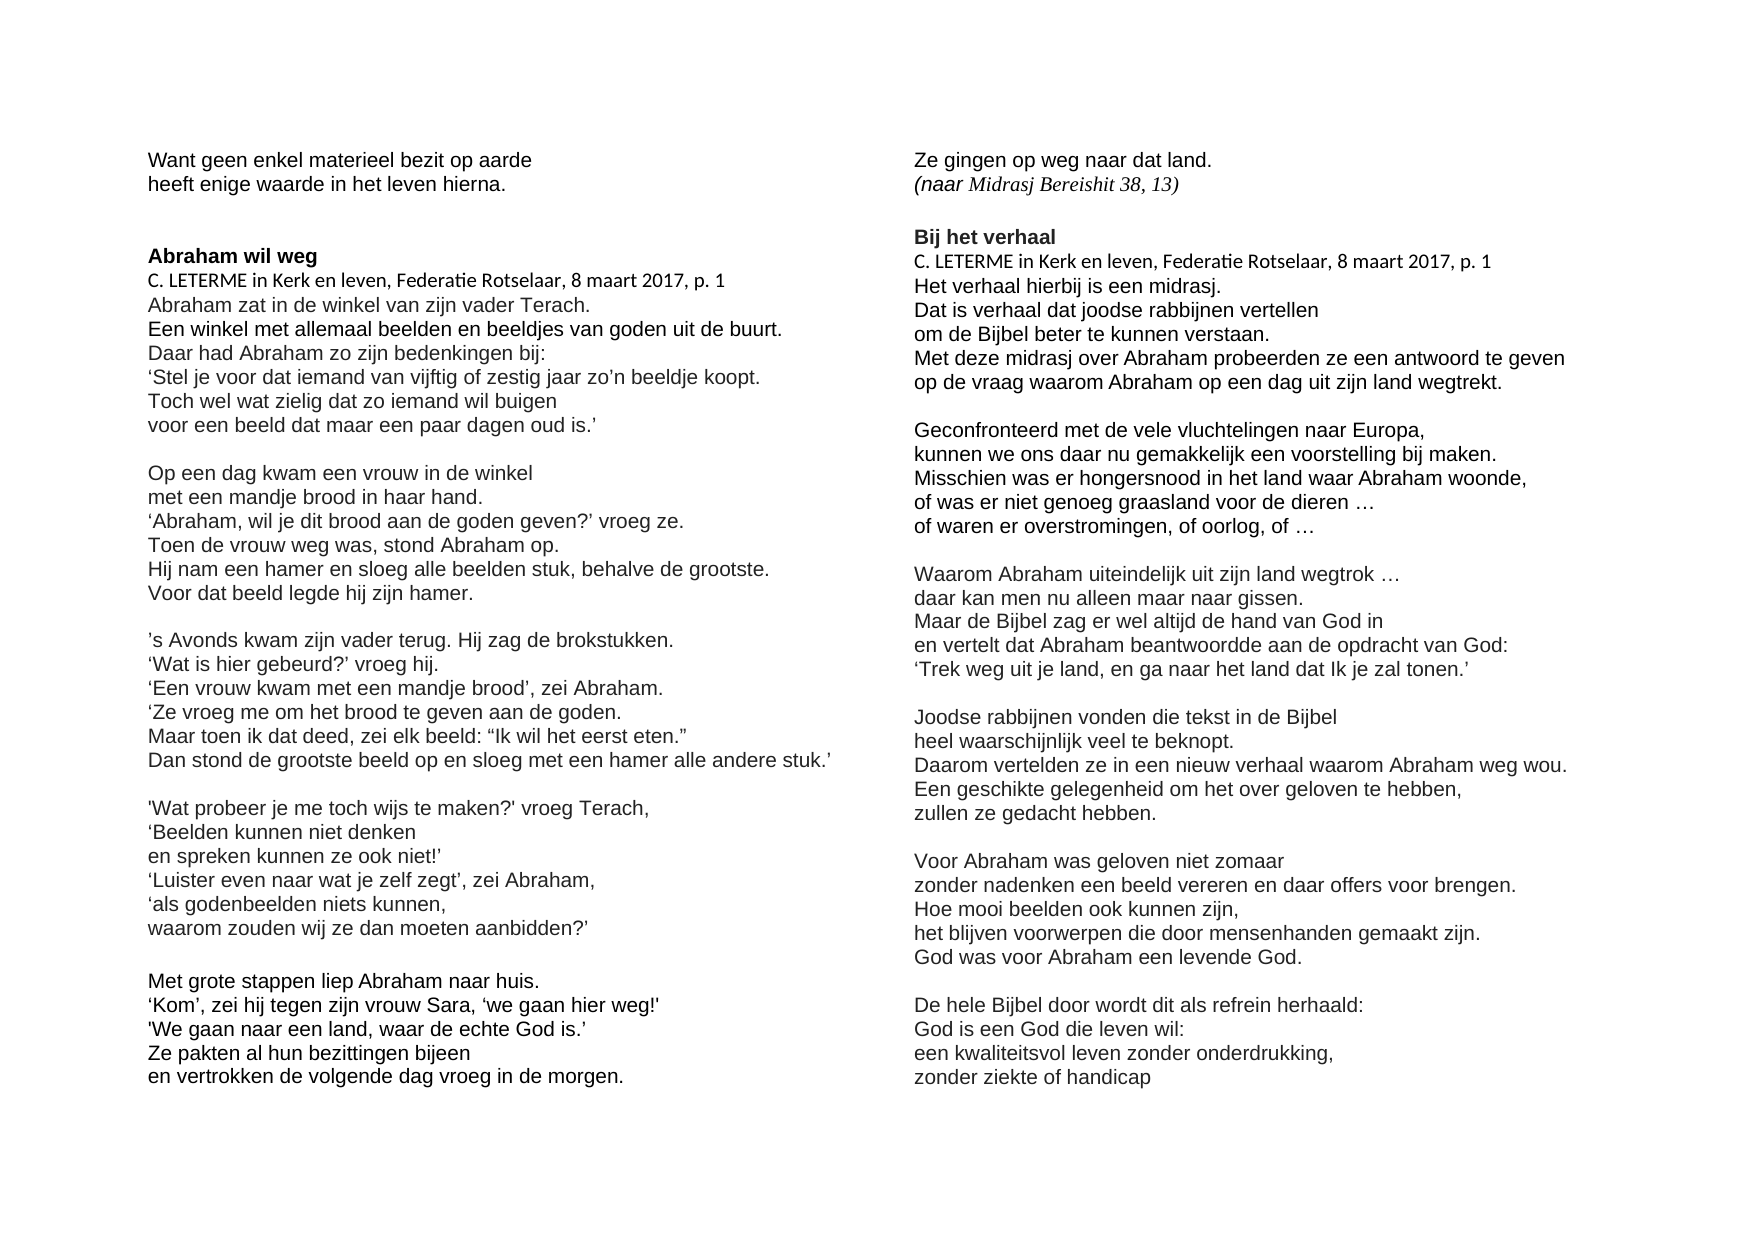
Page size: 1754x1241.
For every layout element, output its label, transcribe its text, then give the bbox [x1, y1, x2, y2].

text De hele Bijbel door wordt dit als refrein herhaald: [914, 993, 1607, 1017]
text ‘Trek weg uit je land, en ga naar het land dat Ik je zal tonen.’ [914, 657, 1607, 681]
text (naar Midrasj Bereishit 38, 13) [914, 172, 1607, 196]
text Het verhaal hierbij is een midrasj. [914, 274, 1607, 298]
text waarom zouden wij ze dan moeten aanbidden?’ [148, 916, 841, 940]
text Daarom vertelden ze in een nieuw verhaal waarom Abraham weg wou. [914, 753, 1607, 777]
text Op een dag kwam een vrouw in de winkel [148, 437, 841, 484]
text Joodse rabbijnen vonden die tekst in de Bijbel [914, 705, 1607, 729]
text ‘Kom’, zei hij tegen zijn vrouw Sara, ‘we gaan hier weg!' [148, 992, 841, 1016]
text ‘Ze vroeg me om het brood te geven aan de goden. [148, 700, 841, 724]
text ’s Avonds kwam zijn vader terug. Hij zag de brokstukken. [148, 604, 841, 652]
text Misschien was er hongersnood in het land waar Abraham woonde, [914, 466, 1607, 489]
text Hoe mooi beelden ook kunnen zijn, [914, 897, 1607, 921]
text Een winkel met allemaal beelden en beeldjes van goden uit de buurt. [148, 317, 841, 341]
text het blijven voorwerpen die door mensenhanden gemaakt zijn. [914, 921, 1607, 945]
text om de Bijbel beter te kunnen verstaan. [914, 322, 1607, 346]
text Abraham wil weg [148, 243, 841, 267]
text God was voor Abraham een levende God. [914, 945, 1607, 969]
text Want geen enkel materieel bezit op aarde [148, 148, 840, 172]
text Bij het verhaal [914, 224, 1607, 248]
text of waren er overstromingen, of oorlog, of … [914, 513, 1607, 537]
text C. LETERME in Kerk en leven, Federatie Rotselaar, 8 maart 2017, p. 1 [148, 267, 840, 293]
text C. LETERME in Kerk en leven, Federatie Rotselaar, 8 maart 2017, p. 1 [914, 248, 1606, 274]
text Abraham zat in de winkel van zijn vader Terach. [148, 293, 841, 317]
text Geconfronteerd met de vele vluchtelingen naar Europa, [914, 418, 1607, 442]
text of was er niet genoeg graasland voor de dieren … [914, 489, 1607, 513]
text Met deze midrasj over Abraham probeerden ze een antwoord te geven [914, 346, 1607, 370]
text Voor Abraham was geloven niet zomaar [914, 849, 1607, 873]
text God is een God die leven wil: [914, 1017, 1607, 1041]
text kunnen we ons daar nu gemakkelijk een voorstelling bij maken. [914, 442, 1607, 466]
text Toch wel wat zielig dat zo iemand wil buigen [148, 389, 841, 413]
text 'We gaan naar een land, waar de echte God is.’ [148, 1016, 841, 1040]
text Maar de Bijbel zag er wel altijd de hand van God in [914, 609, 1607, 633]
text zonder ziekte of handicap [914, 1064, 1607, 1088]
text Maar toen ik dat deed, zei elk beeld: “Ik wil het eerst eten.” [148, 724, 841, 748]
text Ze pakten al hun bezittingen bijeen [148, 1040, 841, 1064]
text op de vraag waarom Abraham op een dag uit zijn land wegtrekt. [914, 370, 1607, 394]
text en spreken kunnen ze ook niet!’ ‘Luister even naar wat je zelf zegt’, zei Abraham, [148, 844, 841, 892]
text Met grote stappen liep Abraham naar huis. [148, 968, 841, 992]
text een kwaliteitsvol leven zonder onderdrukking, [914, 1041, 1607, 1064]
text Hij nam een ​​hamer en sloeg alle beelden stuk, behalve de grootste. [148, 556, 841, 580]
text ‘Beelden kunnen niet denken [148, 820, 841, 844]
text ‘Wat is hier gebeurd?’ vroeg hij. [148, 652, 841, 676]
text Dat is verhaal dat joodse rabbijnen vertellen [914, 298, 1607, 322]
text Voor dat beeld legde hij zijn hamer. [148, 580, 841, 604]
text ‘Abraham, wil je dit brood aan de goden geven?’ vroeg ze. Toen de vrouw weg was, stond Abraham op. [148, 508, 841, 556]
text en vertelt dat Abraham beantwoordde aan de opdracht van God: [914, 633, 1607, 657]
text Ze gingen op weg naar dat land. [914, 148, 1607, 172]
text daar kan men nu alleen maar naar gissen. [914, 585, 1607, 609]
text zonder nadenken een beeld vereren en daar offers voor brengen. [914, 873, 1607, 897]
text ‘Een vrouw kwam met een mandje brood’, zei Abraham. [148, 676, 841, 700]
text Dan stond de grootste beeld op en sloeg met een hamer alle andere stuk.’ [148, 748, 841, 796]
text Een geschikte gelegenheid om het over geloven te hebben, [914, 777, 1607, 801]
text Waarom Abraham uiteindelijk uit zijn land wegtrok … [914, 561, 1607, 585]
text ‘Stel je voor dat iemand van vijftig of zestig jaar zo’n beeldje koopt. [148, 365, 841, 389]
text voor een beeld dat maar een paar dagen oud is.’ [148, 413, 841, 437]
text heeft enige waarde in het leven hierna. [148, 172, 840, 196]
text 'Wat probeer je me toch wijs te maken?' vroeg Terach, [148, 796, 841, 820]
text en vertrokken de volgende dag vroeg in de morgen. [148, 1064, 841, 1088]
text Daar had Abraham zo zijn bedenkingen bij: [148, 341, 841, 365]
text met een mandje brood in haar hand. [148, 484, 841, 508]
text zullen ze gedacht hebben. [914, 801, 1607, 825]
text ‘als godenbeelden niets kunnen, [148, 892, 841, 916]
text heel waarschijnlijk veel te beknopt. [914, 729, 1607, 753]
